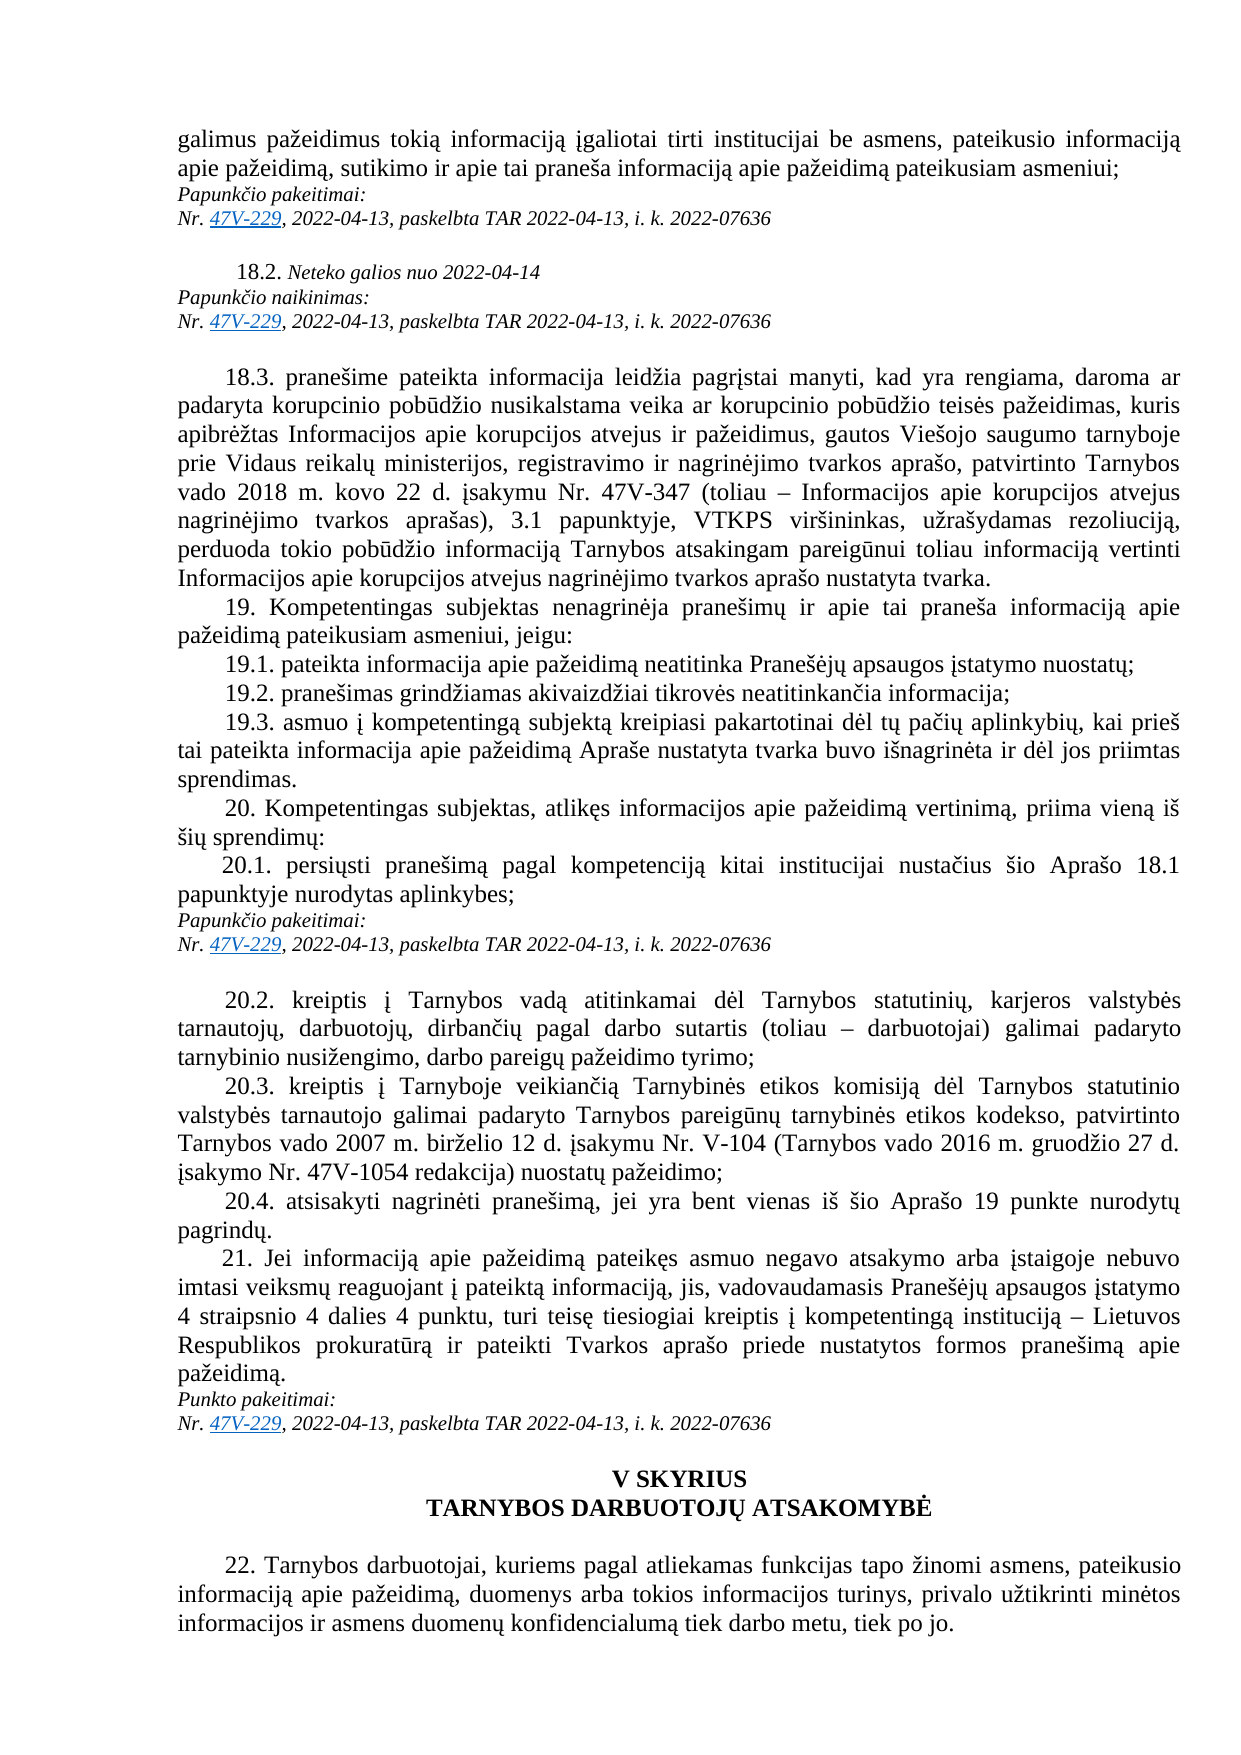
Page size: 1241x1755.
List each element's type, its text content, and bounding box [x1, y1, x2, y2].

text 19.2. pranešimas grindžiamas akivaizdžiai tikrovės neatitinkančia informacija; [177, 678, 1181, 707]
text Papunkčio pakeitimai: [177, 908, 1181, 932]
text Punkto pakeitimai: [177, 1387, 1181, 1411]
text Nr. 47V-229, 2022-04-13, paskelbta TAR 2022-04-13, i. k. 2022-07636 [177, 206, 1181, 230]
text Nr. 47V-229, 2022-04-13, paskelbta TAR 2022-04-13, i. k. 2022-07636 [177, 1411, 1181, 1435]
text galimus pažeidimus tokią informaciją įgaliotai tirti institucijai be asmens, pateikusio informaciją apie pažeidimą, sutikimo ir apie tai praneša informaciją apie pažeidimą pateikusiam asmeniui; [177, 124, 1181, 182]
text 19.3. asmuo į kompetentingą subjektą kreipiasi pakartotinai dėl tų pačių aplinkybių, kai prieš tai pateikta informacija apie pažeidimą Apraše nustatyta tvarka buvo išnagrinėta ir dėl jos priimtas sprendimas. [177, 707, 1181, 793]
text Papunkčio naikinimas: [177, 285, 1181, 309]
text 20. Kompetentingas subjektas, atlikęs informacijos apie pažeidimą vertinimą, priima vieną iš šių sprendimų: [177, 793, 1181, 850]
text 18.2. Neteko galios nuo 2022-04-14 [177, 258, 1181, 285]
text 18.3. pranešime pateikta informacija leidžia pagrįstai manyti, kad yra rengiama, daroma ar padaryta korupcinio pobūdžio nusikalstama veika ar korupcinio pobūdžio teisės pažeidimas, kuris apibrėžtas Informacijos apie korupcijos atvejus ir pažeidimus, gautos Viešojo saugumo tarnyboje prie Vidaus reikalų ministerijos, registravimo ir nagrinėjimo tvarkos aprašo, patvirtinto Tarnybos vado 2018 m. kovo 22 d. įsakymu Nr. 47V-347 (toliau – Informacijos apie korupcijos atvejus nagrinėjimo tvarkos aprašas), 3.1 papunktyje, VTKPS viršininkas, užrašydamas rezoliuciją, perduoda tokio pobūdžio informaciją Tarnybos atsakingam pareigūnui toliau informaciją vertinti Informacijos apie korupcijos atvejus nagrinėjimo tvarkos aprašo nustatyta tvarka. [177, 362, 1181, 592]
text 22. Tarnybos darbuotojai, kuriems pagal atliekamas funkcijas tapo žinomi asmens, pateikusio informaciją apie pažeidimą, duomenys arba tokios informacijos turinys, privalo užtikrinti minėtos informacijos ir asmens duomenų konfidencialumą tiek darbo metu, tiek po jo. [177, 1550, 1181, 1637]
text 19.1. pateikta informacija apie pažeidimą neatitinka Pranešėjų apsaugos įstatymo nuostatų; [177, 649, 1181, 678]
text 20.3. kreiptis į Tarnyboje veikiančią Tarnybinės etikos komisiją dėl Tarnybos statutinio valstybės tarnautojo galimai padaryto Tarnybos pareigūnų tarnybinės etikos kodekso, patvirtinto Tarnybos vado 2007 m. birželio 12 d. įsakymu Nr. V-104 (Tarnybos vado 2016 m. gruodžio 27 d. įsakymo Nr. 47V-1054 redakcija) nuostatų pažeidimo; [177, 1071, 1181, 1186]
text Nr. 47V-229, 2022-04-13, paskelbta TAR 2022-04-13, i. k. 2022-07636 [177, 309, 1181, 333]
text 19. Kompetentingas subjektas nenagrinėja pranešimų ir apie tai praneša informaciją apie pažeidimą pateikusiam asmeniui, jeigu: [177, 592, 1181, 649]
text Nr. 47V-229, 2022-04-13, paskelbta TAR 2022-04-13, i. k. 2022-07636 [177, 932, 1181, 956]
text V SKYRIUS [177, 1464, 1181, 1493]
text 20.2. kreiptis į Tarnybos vadą atitinkamai dėl Tarnybos statutinių, karjeros valstybės tarnautojų, darbuotojų, dirbančių pagal darbo sutartis (toliau – darbuotojai) galimai padaryto tarnybinio nusižengimo, darbo pareigų pažeidimo tyrimo; [177, 985, 1181, 1071]
text TARNYBOS DARBUOTOJŲ ATSAKOMYBĖ [177, 1493, 1181, 1522]
text Papunkčio pakeitimai: [177, 182, 1181, 206]
text 20.1. persiųsti pranešimą pagal kompetenciją kitai institucijai nustačius šio Aprašo 18.1 papunktyje nurodytas aplinkybes; [177, 850, 1181, 908]
text 20.4. atsisakyti nagrinėti pranešimą, jei yra bent vienas iš šio Aprašo 19 punkte nurodytų pagrindų. [177, 1186, 1181, 1243]
text 21. Jei informaciją apie pažeidimą pateikęs asmuo negavo atsakymo arba įstaigoje nebuvo imtasi veiksmų reaguojant į pateiktą informaciją, jis, vadovaudamasis Pranešėjų apsaugos įstatymo 4 straipsnio 4 dalies 4 punktu, turi teisę tiesiogiai kreiptis į kompetentingą instituciją – Lietuvos Respublikos prokuratūrą ir pateikti Tvarkos aprašo priede nustatytos formos pranešimą apie pažeidimą. [177, 1243, 1181, 1387]
